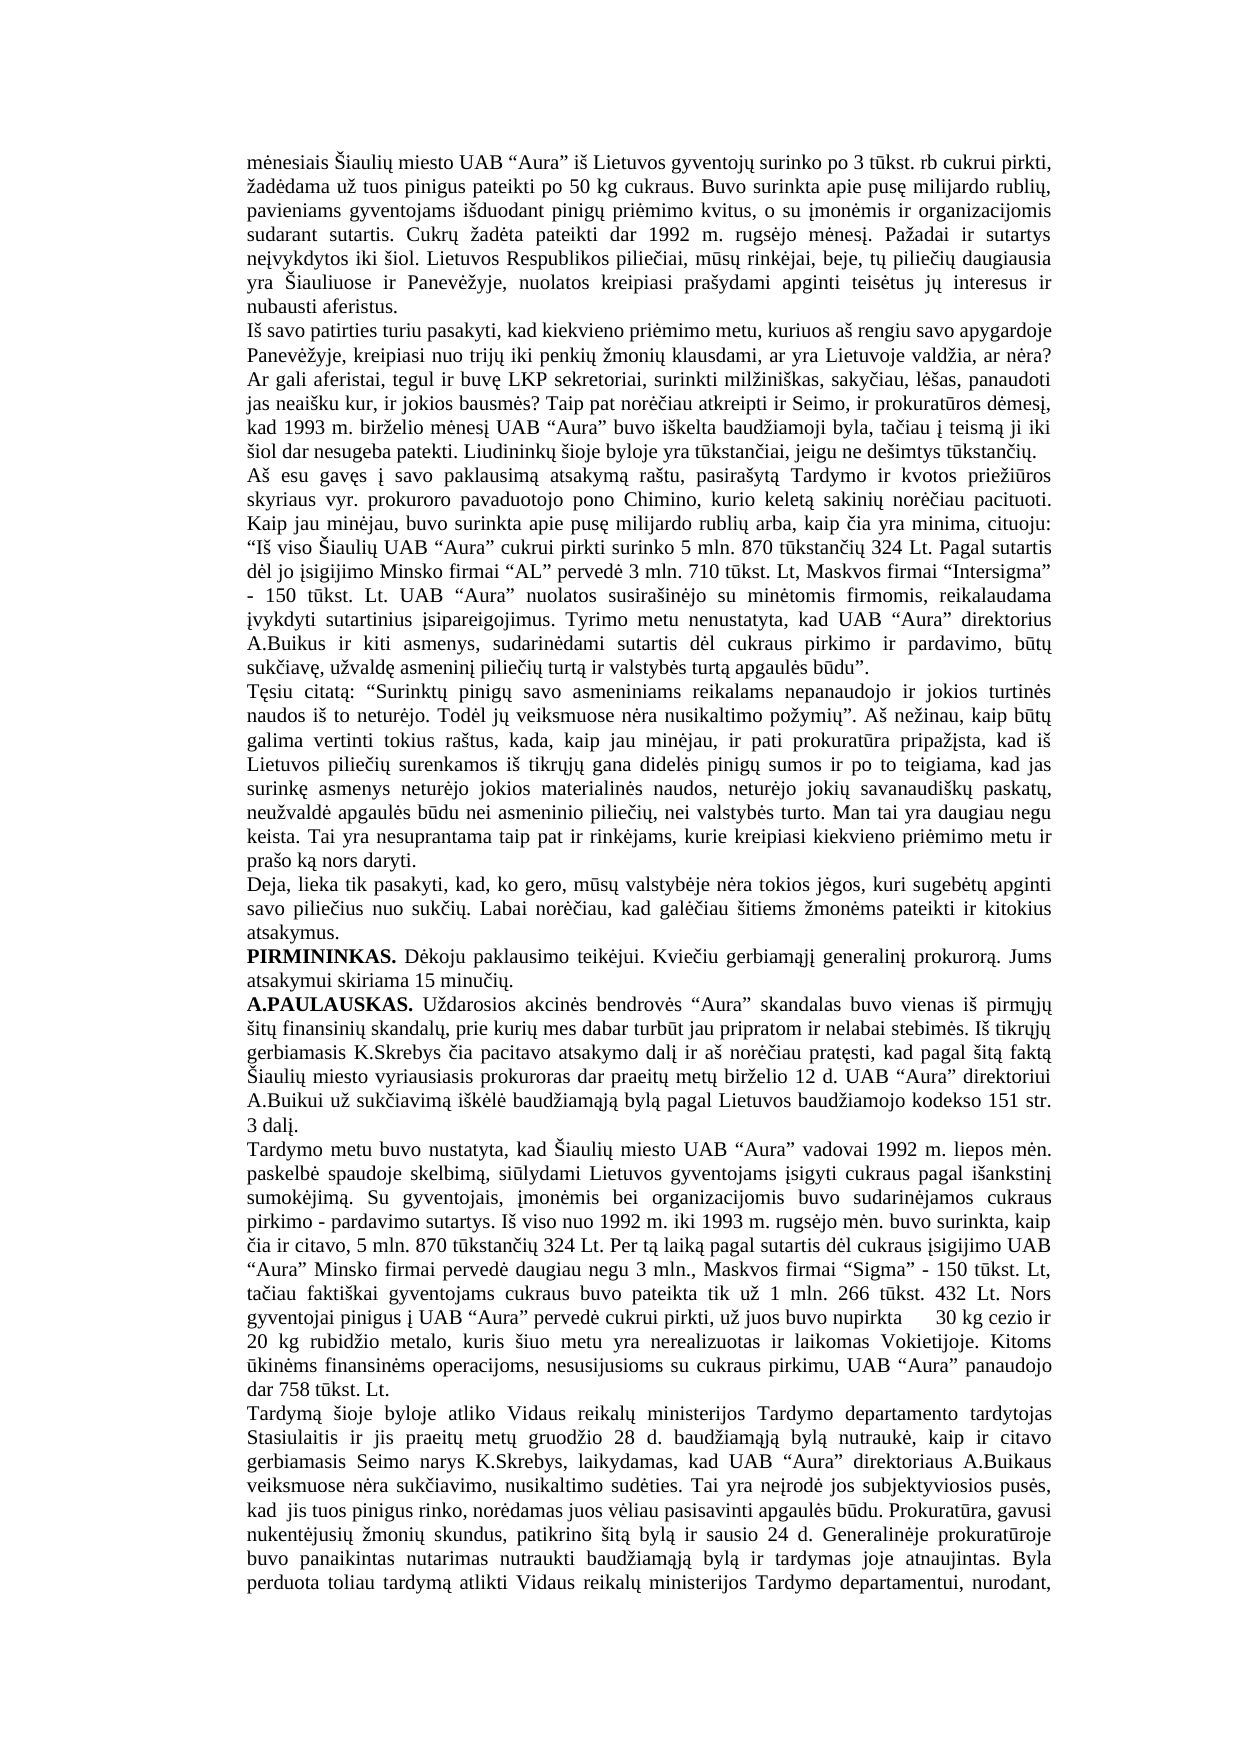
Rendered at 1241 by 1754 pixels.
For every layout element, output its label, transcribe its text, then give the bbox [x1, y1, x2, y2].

text A.PAULAUSKAS. Uždarosios akcinės bendrovės “Aura” skandalas buvo vienas iš pirmųjų šitų finansinių skandalų, prie kurių mes dabar turbūt jau pripratom ir nelabai stebimės. Iš tikrųjų gerbiamasis K.Skrebys čia pacitavo atsakymo dalį ir aš norėčiau pratęsti, kad pagal šitą faktą Šiaulių miesto vyriausiasis prokuroras dar praeitų metų birželio 12 d. UAB “Aura” direktoriui A.Buikui už sukčiavimą iškėlė baudžiamąją bylą pagal Lietuvos baudžiamojo kodekso 151 str. 3 dalį. [247, 992, 1053, 1137]
text Deja, lieka tik pasakyti, kad, ko gero, mūsų valstybėje nėra tokios jėgos, kuri sugebėtų apginti savo piliečius nuo sukčių. Labai norėčiau, kad galėčiau šitiems žmonėms pateikti ir kitokius atsakymus. [247, 872, 1053, 944]
text mėnesiais Šiaulių miesto UAB “Aura” iš Lietuvos gyventojų surinko po 3 tūkst. rb cukrui pirkti, žadėdama už tuos pinigus pateikti po 50 kg cukraus. Buvo surinkta apie pusę milijardo rublių, pavieniams gyventojams išduodant pinigų priėmimo kvitus, o su įmonėmis ir organizacijomis sudarant sutartis. Cukrų žadėta pateikti dar 1992 m. rugsėjo mėnesį. Pažadai ir sutartys neįvykdytos iki šiol. Lietuvos Respublikos piliečiai, mūsų rinkėjai, beje, tų piliečių daugiausia yra Šiauliuose ir Panevėžyje, nuolatos kreipiasi prašydami apginti teisėtus jų interesus ir nubausti aferistus. [247, 150, 1053, 318]
text Tardymą šioje byloje atliko Vidaus reikalų ministerijos Tardymo departamento tardytojas Stasiulaitis ir jis praeitų metų gruodžio 28 d. baudžiamąją bylą nutraukė, kaip ir citavo gerbiamasis Seimo narys K.Skrebys, laikydamas, kad UAB “Aura” direktoriaus A.Buikaus veiksmuose nėra sukčiavimo, nusikaltimo sudėties. Tai yra neįrodė jos subjektyviosios pusės, kad jis tuos pinigus rinko, norėdamas juos vėliau pasisavinti apgaulės būdu. Prokuratūra, gavusi nukentėjusių žmonių skundus, patikrino šitą bylą ir sausio 24 d. Generalinėje prokuratūroje buvo panaikintas nutarimas nutraukti baudžiamąją bylą ir tardymas joje atnaujintas. Byla perduota toliau tardymą atlikti Vidaus reikalų ministerijos Tardymo departamentui, nurodant, [247, 1401, 1053, 1594]
text Iš savo patirties turiu pasakyti, kad kiekvieno priėmimo metu, kuriuos aš rengiu savo apygardoje Panevėžyje, kreipiasi nuo trijų iki penkių žmonių klausdami, ar yra Lietuvoje valdžia, ar nėra? Ar gali aferistai, tegul ir buvę LKP sekretoriai, surinkti milžiniškas, sakyčiau, lėšas, panaudoti jas neaišku kur, ir jokios bausmės? Taip pat norėčiau atkreipti ir Seimo, ir prokuratūros dėmesį, kad 1993 m. birželio mėnesį UAB “Aura” buvo iškelta baudžiamoji byla, tačiau į teismą ji iki šiol dar nesugeba patekti. Liudininkų šioje byloje yra tūkstančiai, jeigu ne dešimtys tūkstančių. [247, 318, 1053, 463]
text Tardymo metu buvo nustatyta, kad Šiaulių miesto UAB “Aura” vadovai 1992 m. liepos mėn. paskelbė spaudoje skelbimą, siūlydami Lietuvos gyventojams įsigyti cukraus pagal išankstinį sumokėjimą. Su gyventojais, įmonėmis bei organizacijomis buvo sudarinėjamos cukraus pirkimo - pardavimo sutartys. Iš viso nuo 1992 m. iki 1993 m. rugsėjo mėn. buvo surinkta, kaip čia ir citavo, 5 mln. 870 tūkstančių 324 Lt. Per tą laiką pagal sutartis dėl cukraus įsigijimo UAB “Aura” Minsko firmai pervedė daugiau negu 3 mln., Maskvos firmai “Sigma” - 150 tūkst. Lt, tačiau faktiškai gyventojams cukraus buvo pateikta tik už 1 mln. 266 tūkst. 432 Lt. Nors gyventojai pinigus į UAB “Aura” pervedė cukrui pirkti, už juos buvo nupirkta 30 kg cezio ir 20 kg rubidžio metalo, kuris šiuo metu yra nerealizuotas ir laikomas Vokietijoje. Kitoms ūkinėms finansinėms operacijoms, nesusijusioms su cukraus pirkimu, UAB “Aura” panaudojo dar 758 tūkst. Lt. [247, 1137, 1053, 1401]
text PIRMININKAS. Dėkoju paklausimo teikėjui. Kviečiu gerbiamąjį generalinį prokurorą. Jums atsakymui skiriama 15 minučių. [247, 944, 1053, 992]
text Tęsiu citatą: “Surinktų pinigų savo asmeniniams reikalams nepanaudojo ir jokios turtinės naudos iš to neturėjo. Todėl jų veiksmuose nėra nusikaltimo požymių”. Aš nežinau, kaip būtų galima vertinti tokius raštus, kada, kaip jau minėjau, ir pati prokuratūra pripažįsta, kad iš Lietuvos piliečių surenkamos iš tikrųjų gana didelės pinigų sumos ir po to teigiama, kad jas surinkę asmenys neturėjo jokios materialinės naudos, neturėjo jokių savanaudiškų paskatų, neužvaldė apgaulės būdu nei asmeninio piliečių, nei valstybės turto. Man tai yra daugiau negu keista. Tai yra nesuprantama taip pat ir rinkėjams, kurie kreipiasi kiekvieno priėmimo metu ir prašo ką nors daryti. [247, 679, 1053, 872]
text Aš esu gavęs į savo paklausimą atsakymą raštu, pasirašytą Tardymo ir kvotos priežiūros skyriaus vyr. prokuroro pavaduotojo pono Chimino, kurio keletą sakinių norėčiau pacituoti. Kaip jau minėjau, buvo surinkta apie pusę milijardo rublių arba, kaip čia yra minima, cituoju: “Iš viso Šiaulių UAB “Aura” cukrui pirkti surinko 5 mln. 870 tūkstančių 324 Lt. Pagal sutartis dėl jo įsigijimo Minsko firmai “AL” pervedė 3 mln. 710 tūkst. Lt, Maskvos firmai “Intersigma” - 150 tūkst. Lt. UAB “Aura” nuolatos susirašinėjo su minėtomis firmomis, reikalaudama įvykdyti sutartinius įsipareigojimus. Tyrimo metu nenustatyta, kad UAB “Aura” direktorius A.Buikus ir kiti asmenys, sudarinėdami sutartis dėl cukraus pirkimo ir pardavimo, būtų sukčiavę, užvaldę asmeninį piliečių turtą ir valstybės turtą apgaulės būdu”. [247, 463, 1053, 679]
